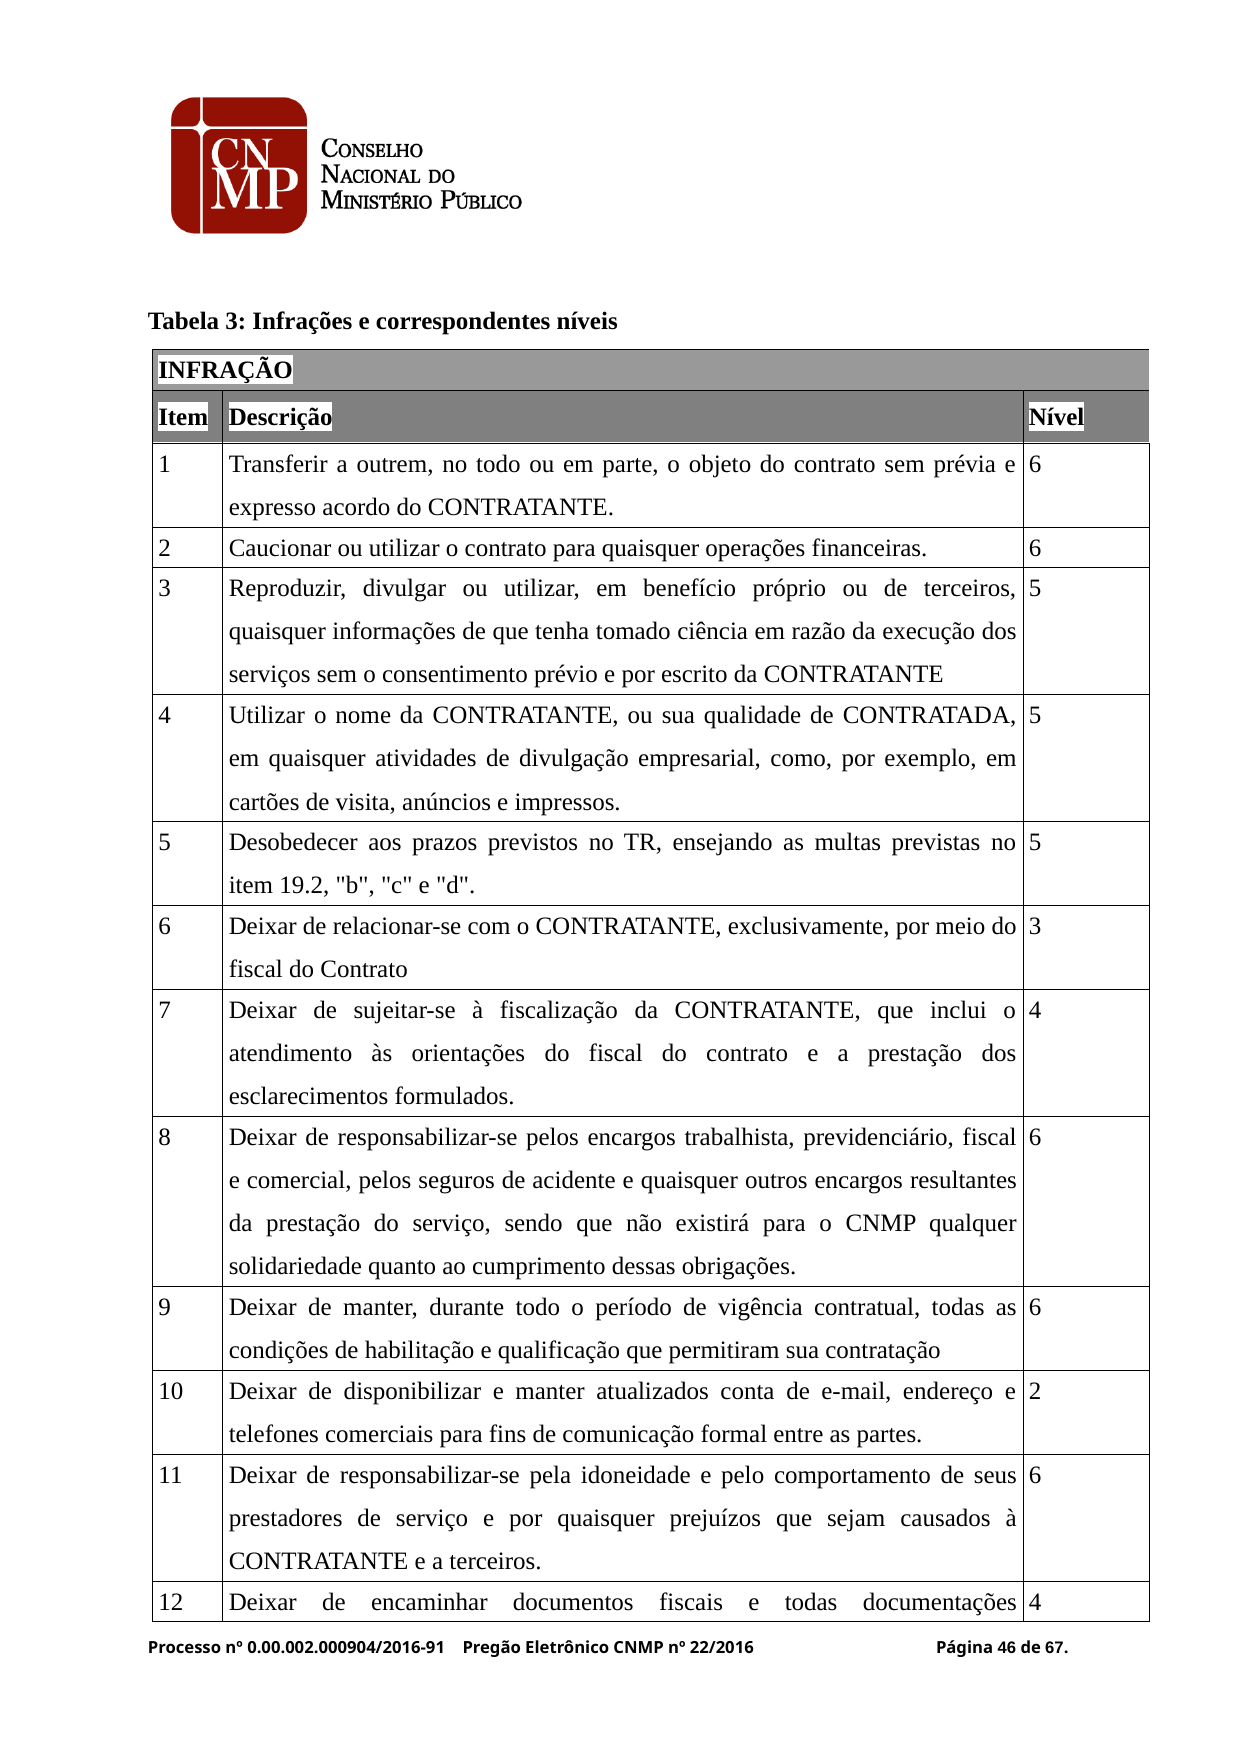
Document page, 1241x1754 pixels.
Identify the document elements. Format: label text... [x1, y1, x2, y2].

table_cell Deixar de responsabilizar-se pela idoneidade e pelo comportamento de seus prestadores de serviço e por quaisquer prejuízos que sejam causados à CONTRATANTE e a terceiros. [223, 1455, 1023, 1581]
table_cell 7 [153, 990, 222, 1116]
table_cell 12 [153, 1582, 222, 1621]
picture [147, 75, 537, 255]
table_cell Deixar de manter, durante todo o período de vigência contratual, todas as condições de habilitação e qualificação que permitiram sua contratação [223, 1287, 1023, 1370]
table_cell 8 [153, 1117, 222, 1286]
table_cell Deixar de encaminhar documentos fiscais e todas documentações [223, 1582, 1023, 1621]
table_cell 2 [153, 528, 222, 567]
table_cell Descrição [223, 391, 1023, 442]
table_cell Deixar de responsabilizar-se pelos encargos trabalhista, previdenciário, fiscal e comercial, pelos seguros de acidente e quaisquer outros encargos resultantes da prestação do serviço, sendo que não existirá para o CNMP qualquer solidariedade quanto ao cumprimento dessas obrigações. [223, 1117, 1023, 1286]
table_cell Deixar de disponibilizar e manter atualizados conta de e-mail, endereço e telefones comerciais para fins de comunicação formal entre as partes. [223, 1371, 1023, 1453]
table_cell 5 [1024, 568, 1149, 694]
table_cell Desobedecer aos prazos previstos no TR, ensejando as multas previstas no item 19.2, "b", "c" e "d". [223, 822, 1023, 905]
table_cell 6 [1024, 1455, 1149, 1581]
table_cell 6 [1024, 444, 1149, 526]
table_cell Deixar de sujeitar-se à fiscalização da CONTRATANTE, que inclui o atendimento às orientações do fiscal do contrato e a prestação dos esclarecimentos formulados. [223, 990, 1023, 1116]
table_cell Reproduzir, divulgar ou utilizar, em benefício próprio ou de terceiros, quaisquer informações de que tenha tomado ciência em razão da execução dos serviços sem o consentimento prévio e por escrito da CONTRATANTE [223, 568, 1023, 694]
table_cell 4 [153, 695, 222, 821]
table_cell Item [153, 391, 222, 442]
table_cell 3 [1024, 906, 1149, 989]
table_cell 10 [153, 1371, 222, 1453]
table_cell Deixar de relacionar-se com o CONTRATANTE, exclusivamente, por meio do fiscal do Contrato [223, 906, 1023, 989]
table_cell 3 [153, 568, 222, 694]
table_cell 5 [1024, 695, 1149, 821]
table_cell 9 [153, 1287, 222, 1370]
text Tabela 3: Infrações e correspondentes níveis [148, 306, 1122, 335]
table_cell 2 [1024, 1371, 1149, 1453]
table_cell Caucionar ou utilizar o contrato para quaisquer operações financeiras. [223, 528, 1023, 567]
table_cell Transferir a outrem, no todo ou em parte, o objeto do contrato sem prévia e expresso acordo do CONTRATANTE. [223, 444, 1023, 526]
table_header INFRAÇÃO [153, 350, 1149, 390]
table_cell 6 [1024, 1287, 1149, 1370]
table_cell 6 [1024, 1117, 1149, 1286]
table_cell 4 [1024, 990, 1149, 1116]
table_cell 6 [153, 906, 222, 989]
table_cell 5 [1024, 822, 1149, 905]
table_cell Nível [1024, 391, 1149, 442]
table_cell 6 [1024, 528, 1149, 567]
table_cell 5 [153, 822, 222, 905]
table_cell 11 [153, 1455, 222, 1581]
table_cell 1 [153, 444, 222, 526]
table_cell 4 [1024, 1582, 1149, 1621]
table_cell Utilizar o nome da CONTRATANTE, ou sua qualidade de CONTRATADA, em quaisquer atividades de divulgação empresarial, como, por exemplo, em cartões de visita, anúncios e impressos. [223, 695, 1023, 821]
